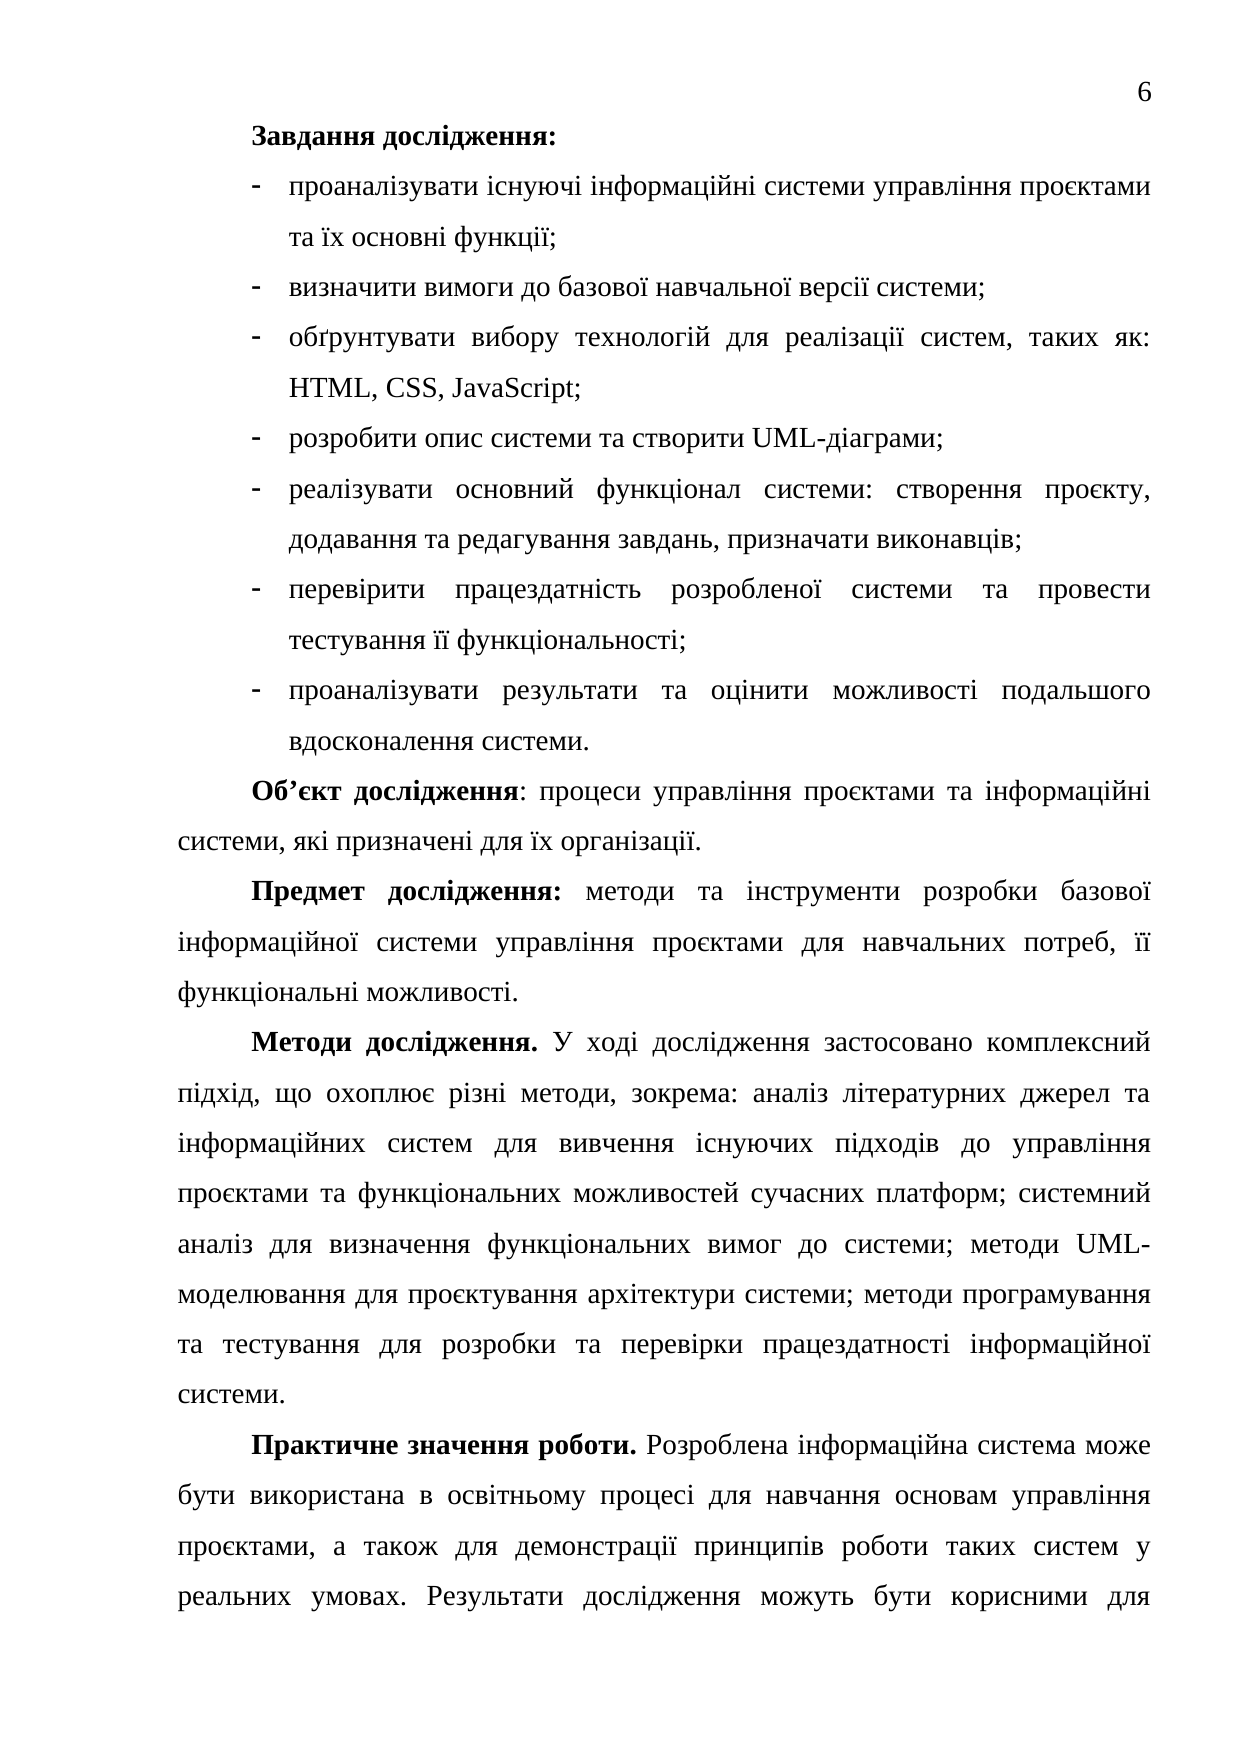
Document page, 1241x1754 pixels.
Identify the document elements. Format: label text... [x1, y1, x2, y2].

text Завдання дослідження: [177, 118, 1152, 152]
text Предмет дослідження: методи та інструменти розробки базової інформаційної системи управління проєктами для навчальних потреб, її функціональні можливості. [177, 873, 1152, 1008]
list проаналізувати існуючі інформаційні системи управління проєктами та їх основні функції; [251, 168, 1152, 252]
text Методи дослідження. У ході дослідження застосовано комплексний підхід, що охоплює різні методи, зокрема: аналіз літературних джерел та інформаційних систем для вивчення існуючих підходів до управління проєктами та функціональних можливостей сучасних платформ; системний аналіз для визначення функціональних вимог до системи; методи UML-моделювання для проєктування архітектури системи; методи програмування та тестування для розробки та перевірки працездатності інформаційної системи. [177, 1024, 1152, 1410]
list перевірити працездатність розробленої системи та провести тестування її функціональності; [251, 571, 1152, 655]
list визначити вимоги до базової навчальної версії системи; [251, 269, 1152, 303]
text Об’єкт дослідження: процеси управління проєктами та інформаційні системи, які призначені для їх організації. [177, 773, 1152, 857]
list проаналізувати результати та оцінити можливості подальшого вдосконалення системи. [251, 672, 1152, 756]
list розробити опис системи та створити UML-діаграми; [251, 420, 1152, 454]
list обґрунтувати вибору технологій для реалізації систем, таких як: HTML, CSS, JavaScript; [251, 319, 1152, 403]
text Практичне значення роботи. Розроблена інформаційна система може бути використана в освітньому процесі для навчання основам управління проєктами, а також для демонстрації принципів роботи таких систем у реальних умовах. Результати дослідження можуть бути корисними для [177, 1427, 1152, 1611]
list реалізувати основний функціонал системи: створення проєкту, додавання та редагування завдань, призначати виконавців; [251, 471, 1152, 555]
